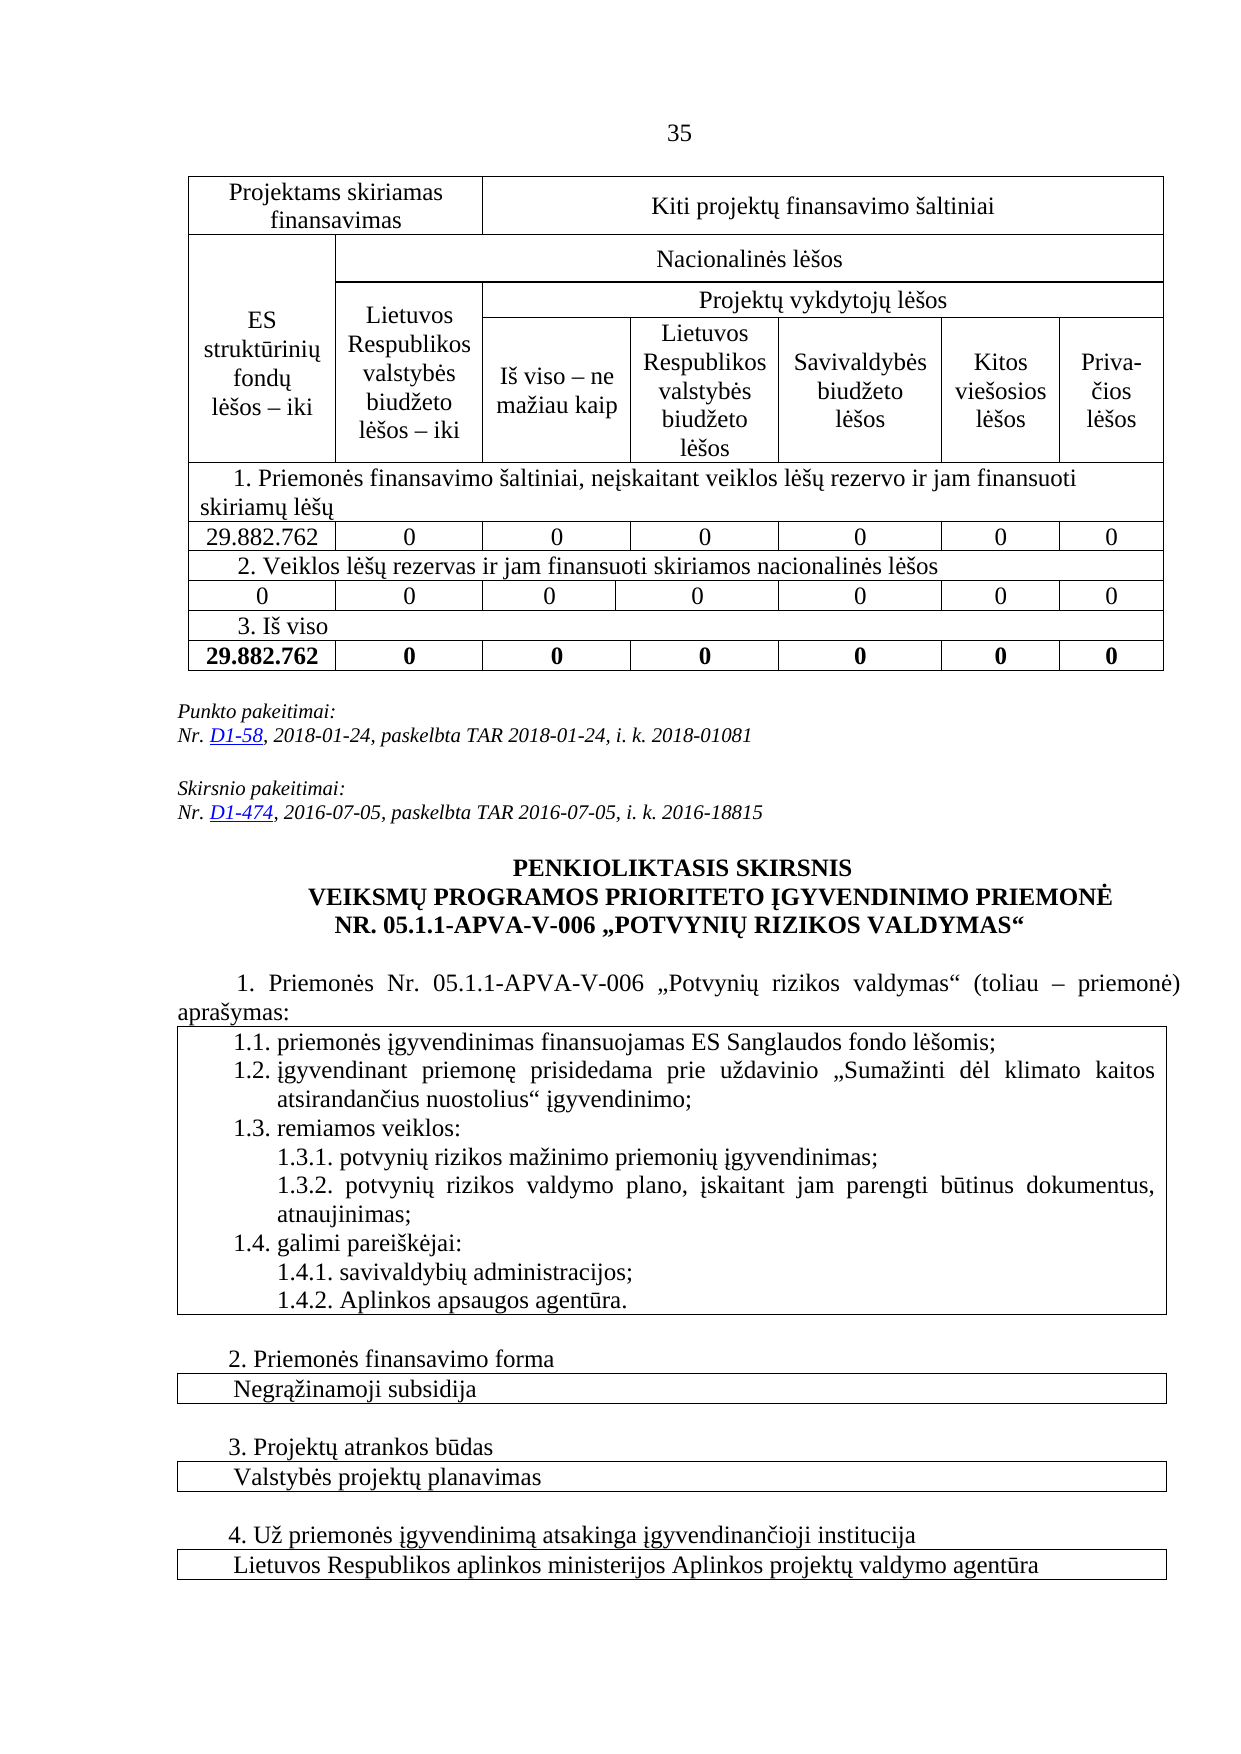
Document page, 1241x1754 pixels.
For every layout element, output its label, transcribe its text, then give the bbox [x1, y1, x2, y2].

table_cell 0 [942, 641, 1059, 669]
table_cell 0 [942, 522, 1059, 550]
text 4. Už priemonės įgyvendinimą atsakinga įgyvendinančioji institucija [222, 1521, 1181, 1549]
table_header Lietuvos Respublikos aplinkos ministerijos Aplinkos projektų valdymo agentūra [178, 1550, 1166, 1579]
table_cell 0 [483, 522, 630, 550]
table_header Projektams skiriamas finansavimas [189, 177, 482, 234]
table_cell 29.882.762 [189, 641, 335, 669]
text Skirsnio pakeitimai: [177, 776, 1181, 800]
table_cell 29.882.762 [189, 522, 335, 550]
table_header Negrąžinamoji subsidija [178, 1374, 1166, 1402]
table_header 1.1. priemonės įgyvendinimas finansuojamas ES Sanglaudos fondo lėšomis; 1.2. įgyvendinant priemonę prisidedama prie uždavinio „Sumažinti dėl klimato kaitos atsirandančius nuostolius“ įgyvendinimo; 1.3. remiamos veiklos: 1.3.1. potvynių rizikos mažinimo priemonių įgyvendinimas; 1.3.2. potvynių rizikos valdymo plano, įskaitant jam parengti būtinus dokumentus, atnaujinimas; 1.4. galimi pareiškėjai: 1.4.1. savivaldybių administracijos; 1.4.2. Aplinkos apsaugos agentūra. [178, 1027, 1166, 1314]
text PENKIOLIKTASIS SKIRSNIS [177, 853, 1181, 882]
table_cell 0 [631, 522, 778, 550]
table_cell 0 [1060, 581, 1163, 610]
table_cell Nacionalinės lėšos [336, 235, 1163, 281]
table_cell 0 [483, 581, 615, 610]
text 2. Priemonės finansavimo forma [222, 1344, 1181, 1373]
text VEIKSMŲ PROGRAMOS PRIORITETO ĮGYVENDINIMO PRIEMONĖ [240, 882, 1181, 911]
table_header Kiti projektų finansavimo šaltiniai [483, 177, 1163, 234]
table_cell 3. Iš viso [189, 611, 1163, 640]
table_cell Lietuvos Respublikos valstybės biudžeto lėšos – iki [336, 283, 482, 462]
table_cell Kitos viešosios lėšos [942, 318, 1059, 462]
text 3. Projektų atrankos būdas [222, 1432, 1181, 1461]
text Nr. D1-474, 2016-07-05, paskelbta TAR 2016-07-05, i. k. 2016-18815 [177, 800, 1181, 824]
text NR. 05.1.1-APVA-V-006 „POTVYNIŲ RIZIKOS VALDYMAS“ [177, 911, 1181, 939]
table_cell 0 [483, 641, 630, 669]
table_cell 0 [779, 522, 941, 550]
table_header Valstybės projektų planavimas [178, 1462, 1166, 1491]
table_cell Projektų vykdytojų lėšos [483, 283, 1163, 317]
table_cell 0 [336, 522, 482, 550]
text Punkto pakeitimai: [177, 699, 1181, 723]
table_cell 0 [189, 581, 335, 610]
table_cell 0 [631, 641, 778, 669]
table_cell 0 [336, 581, 482, 610]
table_cell Iš viso – ne mažiau kaip [483, 318, 630, 462]
table_cell 0 [942, 581, 1059, 610]
table_cell 0 [616, 581, 778, 610]
table_cell 0 [1060, 522, 1163, 550]
table_cell 0 [779, 581, 941, 610]
table_cell 0 [1060, 641, 1163, 669]
text 1. Priemonės Nr. 05.1.1-APVA-V-006 „Potvynių rizikos valdymas“ (toliau – priemonė) aprašymas: [177, 968, 1181, 1026]
table_cell Savivaldybės biudžeto lėšos [779, 318, 941, 462]
table_cell 0 [336, 641, 482, 669]
table_cell ES struktūrinių fondų lėšos – iki [189, 235, 335, 462]
table_cell 0 [779, 641, 941, 669]
table_cell Priva-čios lėšos [1060, 318, 1163, 462]
table_cell Lietuvos Respublikos valstybės biudžeto lėšos [631, 318, 778, 462]
table_cell 1. Priemonės finansavimo šaltiniai, neįskaitant veiklos lėšų rezervo ir jam finansuoti skiriamų lėšų [189, 463, 1163, 521]
text Nr. D1-58, 2018-01-24, paskelbta TAR 2018-01-24, i. k. 2018-01081 [177, 723, 1181, 747]
table_cell 2. Veiklos lėšų rezervas ir jam finansuoti skiriamos nacionalinės lėšos [189, 551, 1163, 580]
